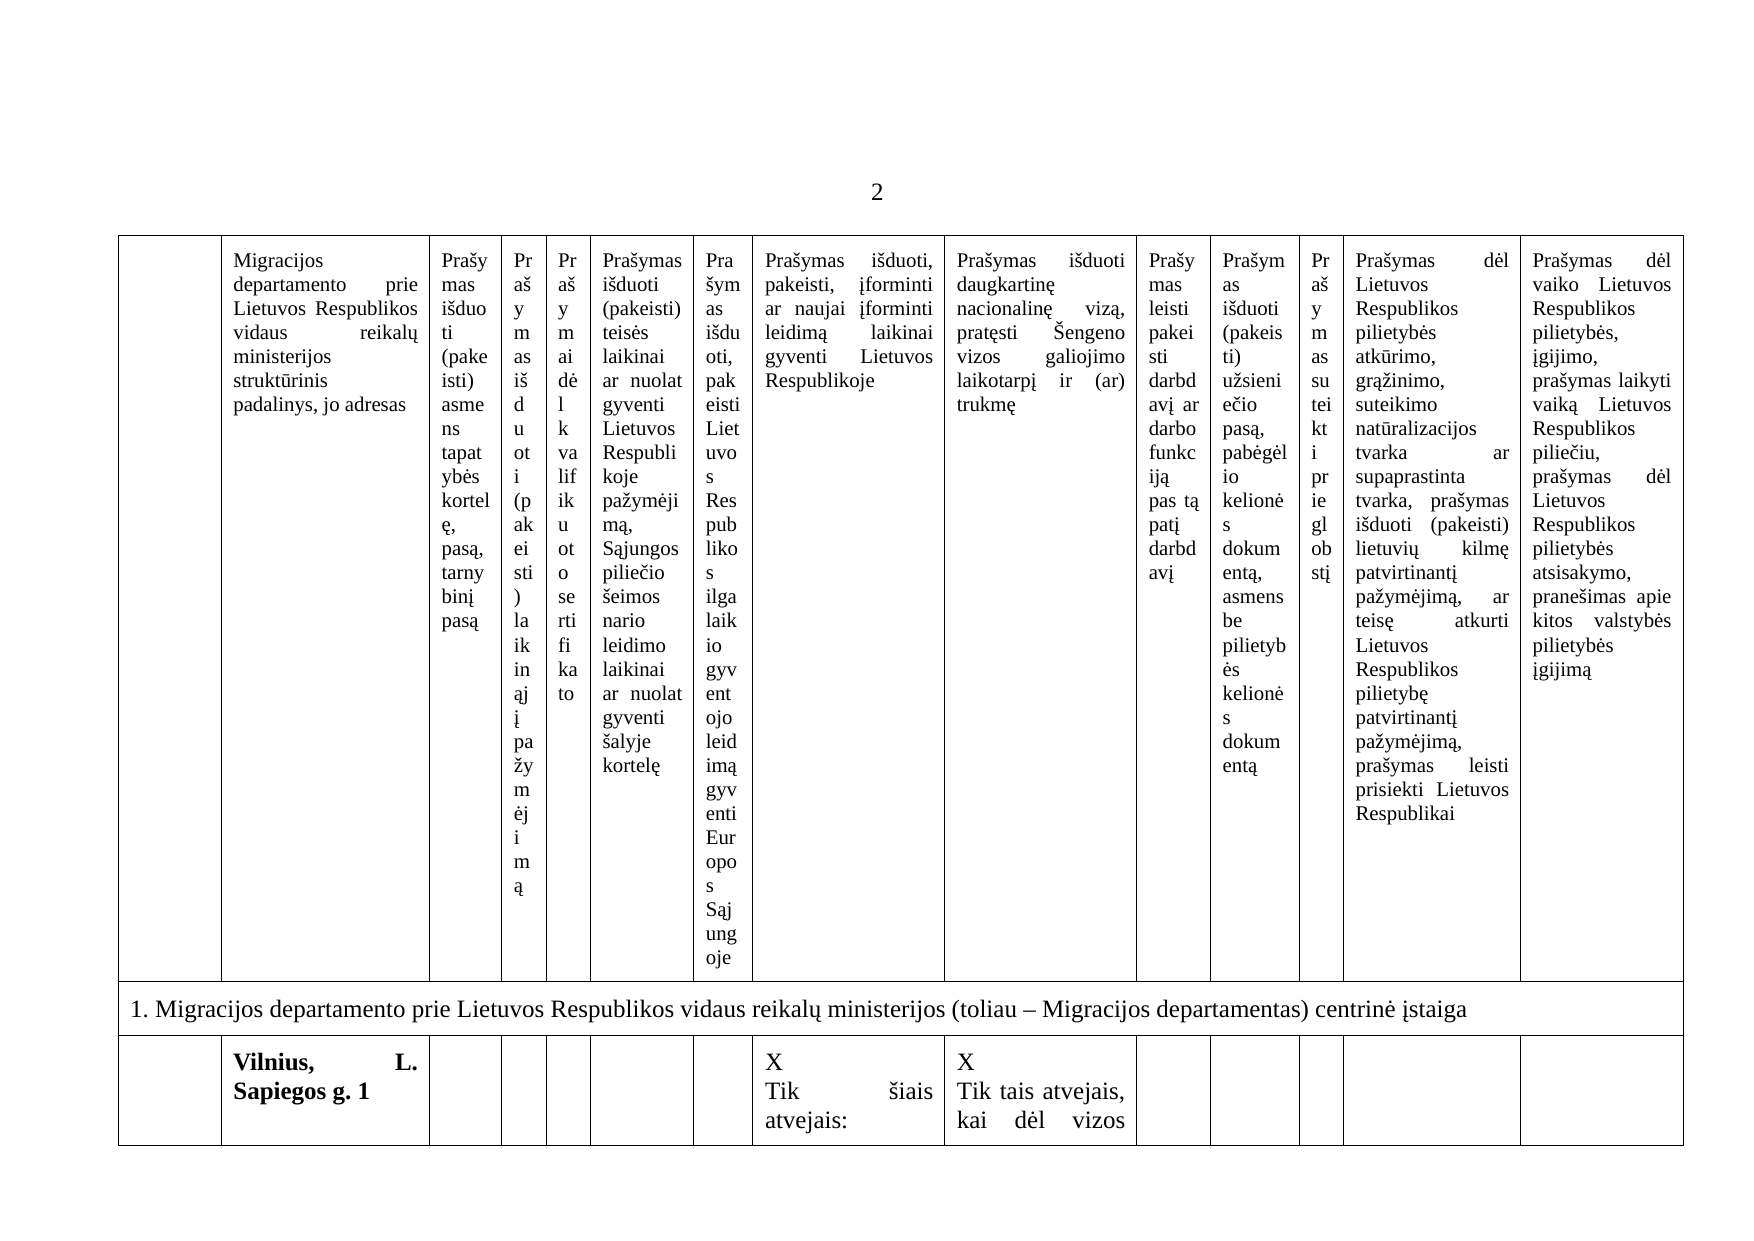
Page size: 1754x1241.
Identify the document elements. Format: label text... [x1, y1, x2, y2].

table_cell X Tik šiais atvejais: [753, 1036, 944, 1145]
table_header Prašymas išduoti, pakeisti Lietuvos Respublikos ilgalaikio gyventojo leidimą gyventi Europos Sąjungoje [694, 236, 752, 981]
table_header Prašymas išduoti daugkartinę nacionalinę vizą, pratęsti Šengeno vizos galiojimo laikotarpį ir (ar) trukmę [945, 236, 1136, 981]
table_cell X Tik tais atvejais, kai dėl vizos [945, 1036, 1136, 1145]
table_header Prašymas dėl vaiko Lietuvos Respublikos pilietybės, įgijimo, prašymas laikyti vaiką Lietuvos Respublikos piliečiu, prašymas dėl Lietuvos Respublikos pilietybės atsisakymo, pranešimas apie kitos valstybės pilietybės įgijimą [1521, 236, 1683, 981]
table_header Migracijos departamento prie Lietuvos Respublikos vidaus reikalų ministerijos struktūrinis padalinys, jo adresas [222, 236, 429, 981]
table_cell [1300, 1036, 1343, 1145]
table_header Prašymas išduoti (pakeisti) laikinąjį pažymėjimą [502, 236, 546, 981]
table_header Prašymas išduoti, pakeisti, įforminti ar naujai įforminti leidimą laikinai gyventi Lietuvos Respublikoje [753, 236, 944, 981]
table_cell [119, 1036, 221, 1145]
table_cell [1521, 1036, 1683, 1145]
table_header Prašymas suteikti prieglobstį [1300, 236, 1343, 981]
table_header [119, 236, 221, 981]
table_header Prašymas išduoti (pakeisti) teisės laikinai ar nuolat gyventi Lietuvos Respublikoje pažymėjimą, Sąjungos piliečio šeimos nario leidimo laikinai ar nuolat gyventi šalyje kortelę [591, 236, 693, 981]
table_cell 1. Migracijos departamento prie Lietuvos Respublikos vidaus reikalų ministerijos (toliau – Migracijos departamentas) centrinė įstaiga [119, 982, 1683, 1034]
table_cell Vilnius, L. Sapiegos g. 1 [222, 1036, 429, 1145]
table_cell [547, 1036, 590, 1145]
table_cell [1137, 1036, 1210, 1145]
table_header Prašymas leisti pakeisti darbdavį ar darbo funkciją pas tą patį darbdavį [1137, 236, 1210, 981]
table_cell [1211, 1036, 1299, 1145]
table_cell [591, 1036, 693, 1145]
table_cell [502, 1036, 546, 1145]
table_cell [430, 1036, 501, 1145]
table_header Prašymas išduoti (pakeisti) užsieniečio pasą, pabėgėlio kelionės dokumentą, asmens be pilietybės kelionės dokumentą [1211, 236, 1299, 981]
table_header Prašymas išduoti (pakeisti) asmens tapatybės kortelę, pasą, tarnybinį pasą [430, 236, 501, 981]
table_header Prašymai dėl kvalifikuoto sertifikato [547, 236, 590, 981]
table_header Prašymas dėl Lietuvos Respublikos pilietybės atkūrimo, grąžinimo, suteikimo natūralizacijos tvarka ar supaprastinta tvarka, prašymas išduoti (pakeisti) lietuvių kilmę patvirtinantį pažymėjimą, ar teisę atkurti Lietuvos Respublikos pilietybę patvirtinantį pažymėjimą, prašymas leisti prisiekti Lietuvos Respublikai [1344, 236, 1520, 981]
table_cell [694, 1036, 752, 1145]
table_cell [1344, 1036, 1520, 1145]
